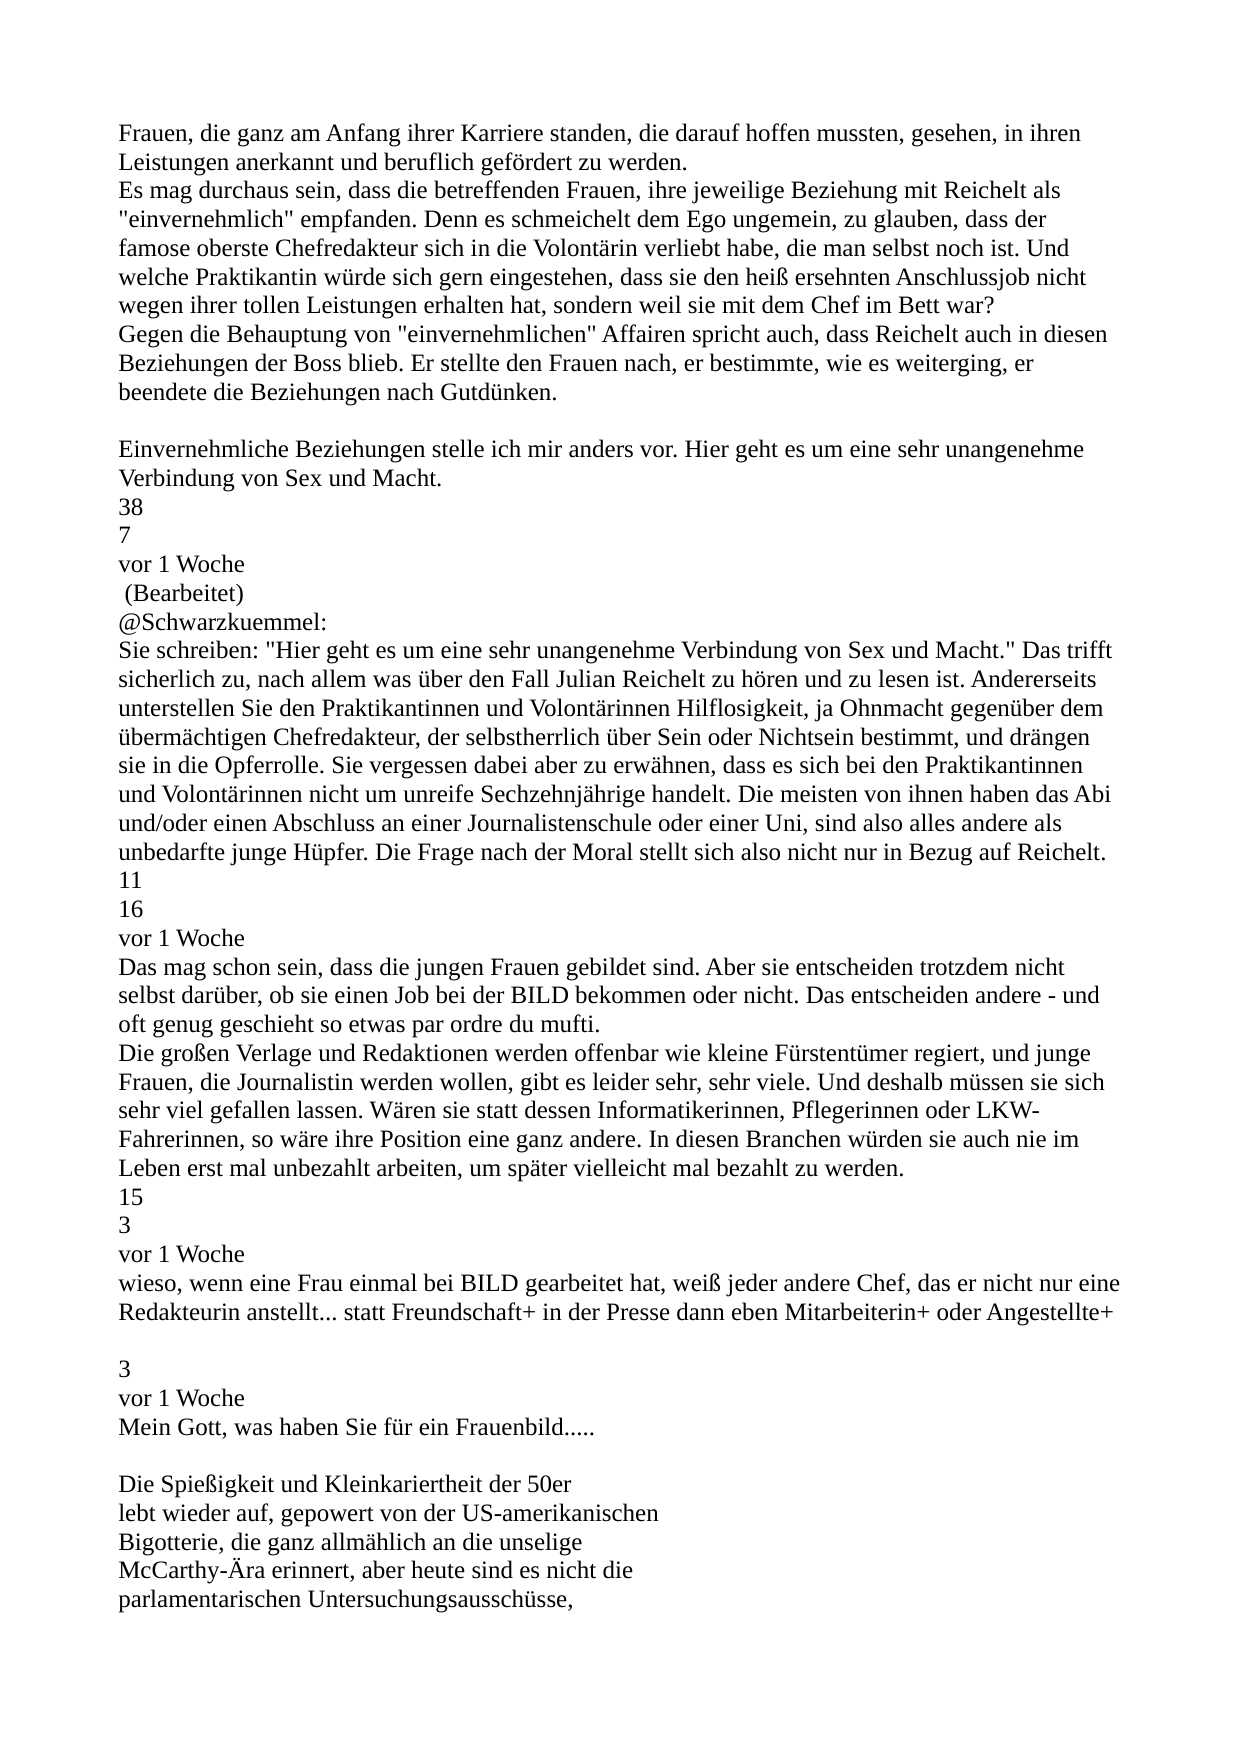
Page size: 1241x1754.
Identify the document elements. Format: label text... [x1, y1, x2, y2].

text 38 [118, 492, 1122, 521]
text parlamentarischen Untersuchungsausschüsse, [118, 1584, 1122, 1613]
text Frauen, die ganz am Anfang ihrer Karriere standen, die darauf hoffen mussten, gesehen, in ihren Leistungen anerkannt und beruflich gefördert zu werden. [118, 118, 1122, 176]
text Einvernehmliche Beziehungen stelle ich mir anders vor. Hier geht es um eine sehr unangenehme Verbindung von Sex und Macht. [118, 434, 1122, 492]
text Die Spießigkeit und Kleinkariertheit der 50er [118, 1469, 1122, 1498]
text Bigotterie, die ganz allmählich an die unselige [118, 1527, 1122, 1556]
text Mein Gott, was haben Sie für ein Frauenbild..... [118, 1412, 1122, 1441]
text 15 [118, 1182, 1122, 1211]
text Das mag schon sein, dass die jungen Frauen gebildet sind. Aber sie entscheiden trotzdem nicht selbst darüber, ob sie einen Job bei der BILD bekommen oder nicht. Das entscheiden andere - und oft genug geschieht so etwas par ordre du mufti. [118, 952, 1122, 1038]
text (Bearbeitet) [118, 578, 1122, 607]
text vor 1 Woche [118, 1383, 1122, 1412]
text Die großen Verlage und Redaktionen werden offenbar wie kleine Fürstentümer regiert, und junge Frauen, die Journalistin werden wollen, gibt es leider sehr, sehr viele. Und deshalb müssen sie sich sehr viel gefallen lassen. Wären sie statt dessen Informatikerinnen, Pflegerinnen oder LKW-Fahrerinnen, so wäre ihre Position eine ganz andere. In diesen Branchen würden sie auch nie im Leben erst mal unbezahlt arbeiten, um später vielleicht mal bezahlt zu werden. [118, 1038, 1122, 1182]
text Sie schreiben: "Hier geht es um eine sehr unangenehme Verbindung von Sex und Macht." Das trifft sicherlich zu, nach allem was über den Fall Julian Reichelt zu hören und zu lesen ist. Andererseits unterstellen Sie den Praktikantinnen und Volontärinnen Hilflosigkeit, ja Ohnmacht gegenüber dem übermächtigen Chefredakteur, der selbstherrlich über Sein oder Nichtsein bestimmt, und drängen sie in die Opferrolle. Sie vergessen dabei aber zu erwähnen, dass es sich bei den Praktikantinnen und Volontärinnen nicht um unreife Sechzehnjährige handelt. Die meisten von ihnen haben das Abi und/oder einen Abschluss an einer Journalistenschule oder einer Uni, sind also alles andere als unbedarfte junge Hüpfer. Die Frage nach der Moral stellt sich also nicht nur in Bezug auf Reichelt. [118, 636, 1122, 866]
text vor 1 Woche [118, 1239, 1122, 1268]
text vor 1 Woche [118, 549, 1122, 578]
text Gegen die Behauptung von "einvernehmlichen" Affairen spricht auch, dass Reichelt auch in diesen Beziehungen der Boss blieb. Er stellte den Frauen nach, er bestimmte, wie es weiterging, er beendete die Beziehungen nach Gutdünken. [118, 319, 1122, 406]
text wieso, wenn eine Frau einmal bei BILD gearbeitet hat, weiß jeder andere Chef, das er nicht nur eine Redakteurin anstellt... statt Freundschaft+ in der Presse dann eben Mitarbeiterin+ oder Angestellte+ [118, 1268, 1122, 1326]
text Es mag durchaus sein, dass die betreffenden Frauen, ihre jeweilige Beziehung mit Reichelt als "einvernehmlich" empfanden. Denn es schmeichelt dem Ego ungemein, zu glauben, dass der famose oberste Chefredakteur sich in die Volontärin verliebt habe, die man selbst noch ist. Und welche Praktikantin würde sich gern eingestehen, dass sie den heiß ersehnten Anschlussjob nicht wegen ihrer tollen Leistungen erhalten hat, sondern weil sie mit dem Chef im Bett war? [118, 176, 1122, 319]
text McCarthy-Ära erinnert, aber heute sind es nicht die [118, 1556, 1122, 1584]
text 3 [118, 1354, 1122, 1383]
text vor 1 Woche [118, 923, 1122, 952]
text 7 [118, 521, 1122, 549]
text 11 [118, 866, 1122, 894]
text 3 [118, 1211, 1122, 1239]
text 16 [118, 894, 1122, 923]
text lebt wieder auf, gepowert von der US-amerikanischen [118, 1498, 1122, 1527]
text @Schwarzkuemmel: [118, 607, 1122, 636]
